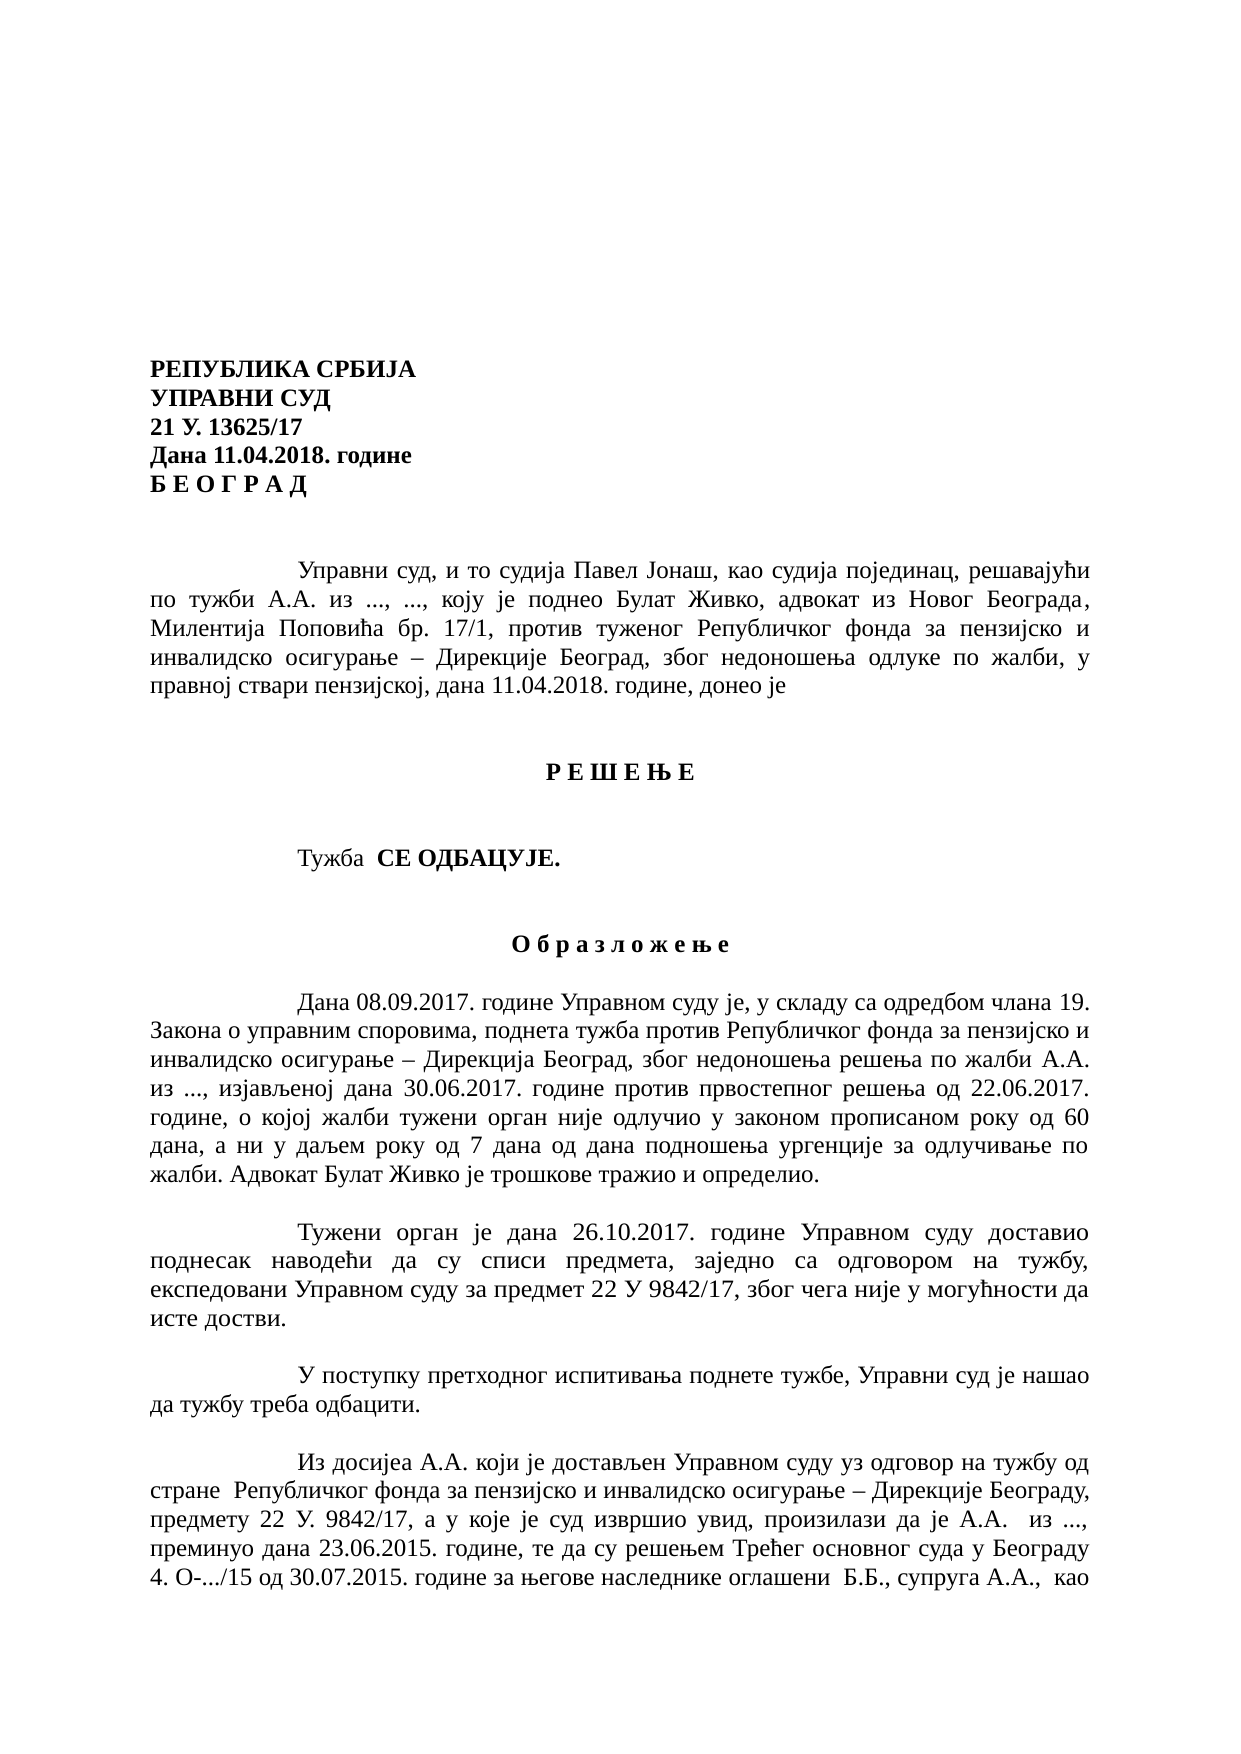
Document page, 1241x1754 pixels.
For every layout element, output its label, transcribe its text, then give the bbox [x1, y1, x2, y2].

text Б Е О Г Р А Д [150, 469, 1090, 498]
text Тужба СЕ ОДБАЦУЈЕ. [150, 843, 1090, 872]
text РЕПУБЛИКА СРБИЈА [150, 148, 1090, 383]
text Управни суд, и то судија Павел Јонаш, као судија појединац, решавајући по тужби А.А. из ..., ..., коју је поднео Булат Живко, адвокат из Новог Београда, Милентија Поповића бр. 17/1, против туженог Републичког фонда за пензијско и инвалидско осигурање – Дирекције Београд, због недоношења одлуке по жалби, у правној ствари пензијској, дана 11.04.2018. године, донео је [150, 555, 1090, 699]
text Тужени орган је дана 26.10.2017. године Управном суду доставио поднесак наводећи да су списи предмета, заједно са одговором на тужбу, експедовани Управном суду за предмет 22 У 9842/17, због чега није у могућности да исте достви. [150, 1217, 1090, 1332]
text Дана 11.04.2018. године [150, 440, 1090, 469]
text Дана 08.09.2017. године Управном суду је, у складу са одредбом члана 19. Закона о управним споровима, поднета тужба против Републичког фонда за пензијско и инвалидско осигурање – Дирекција Београд, због недоношења решења по жалби А.А. из ..., изјављеној дана 30.06.2017. године против првостепног решења од 22.06.2017. године, о којој жалби тужени орган није одлучио у законом прописаном року од 60 дана, а ни у даљем року од 7 дана од дана подношења ургенције за одлучивање по жалби. Адвокат Булат Живко је трошкове тражио и определио. [150, 987, 1090, 1188]
text Из досијеа А.А. који је достављен Управном суду уз одговор на тужбу од стране Републичког фонда за пензијско и инвалидско осигурање – Дирекције Београду, предмету 22 У. 9842/17, а у које је суд извршио увид, произилази да је А.А. из ..., преминуо дана 23.06.2015. године, те да су решењем Трећег основног суда у Београду 4. О-.../15 од 30.07.2015. године за његове наследнике оглашени Б.Б., супруга А.А., као [150, 1447, 1090, 1590]
text О б р а з л о ж е њ е [150, 929, 1090, 958]
text 21 У. 13625/17 [150, 412, 1090, 440]
text У поступку претходног испитивања поднете тужбе, Управни суд је нашао да тужбу треба одбацити. [150, 1360, 1090, 1418]
text Р Е Ш Е Њ Е [150, 757, 1090, 785]
text УПРАВНИ СУД [150, 383, 1090, 412]
